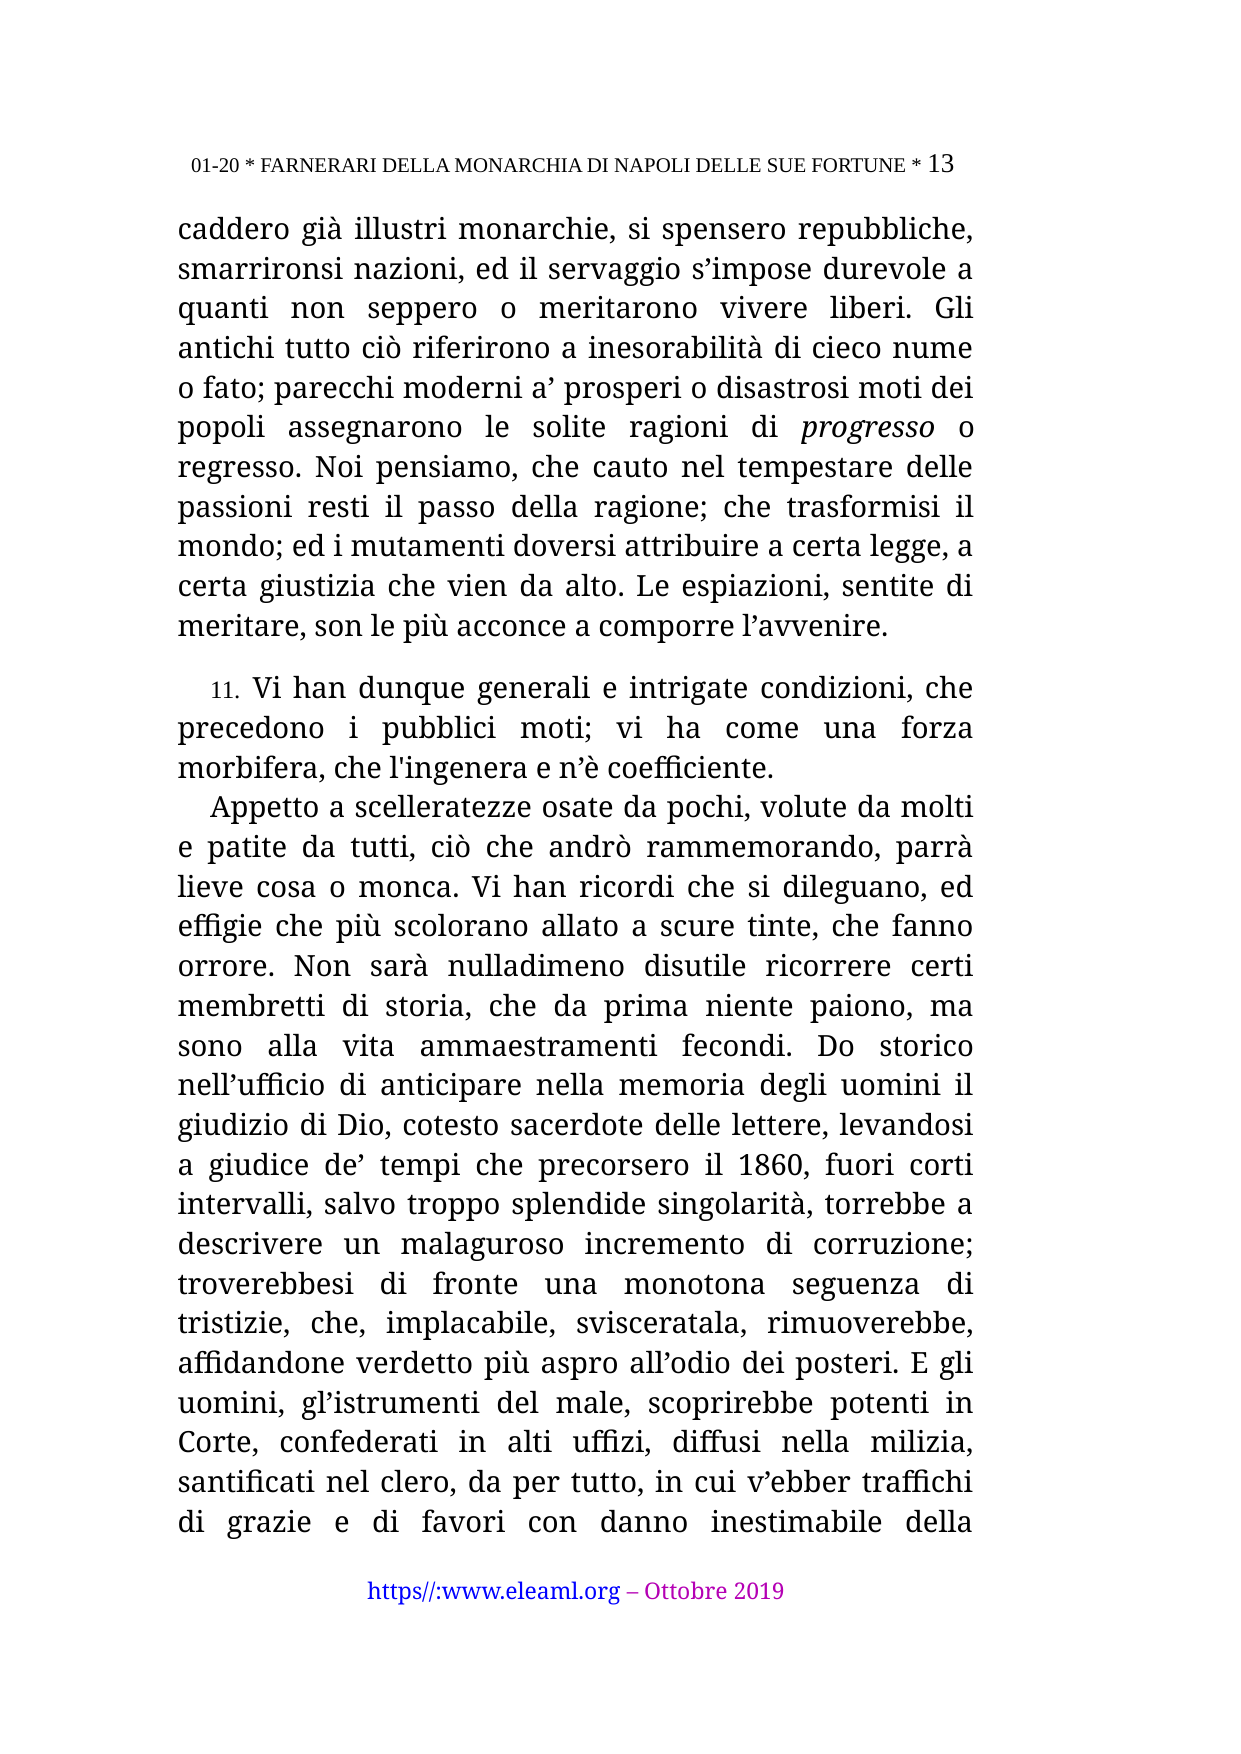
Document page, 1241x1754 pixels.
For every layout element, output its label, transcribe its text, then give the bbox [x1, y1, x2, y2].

list Vi han dunque generali e intrigate condizioni, che precedono i pubblici moti; vi ha come una forza morbifera, che l'ingenera e n’è coefficiente. [177, 668, 974, 787]
list caddero già illustri monarchie, si spensero repubbliche, smarrironsi nazioni, ed il servaggio s’impose durevole a quanti non seppero o meritarono vivere liberi. Gli antichi tutto ciò riferirono a inesorabilità di cieco nume o fato; parecchi moderni a’ prosperi o disastrosi moti dei popoli assegnarono le solite ragioni di progresso o regresso. Noi pensiamo, che cauto nel tempestare delle passioni resti il passo della ragione; che trasformisi il mondo; ed i mutamenti doversi attribuire a certa legge, a certa giustizia che vien da alto. Le espiazioni, sentite di meritare, son le più acconce a comporre l’avvenire. [177, 208, 974, 645]
text Appetto a scelleratezze osate da pochi, volute da molti e patite da tutti, ciò che andrò rammemorando, parrà lieve cosa o monca. Vi han ricordi che si dileguano, ed effigie che più scolorano allato a scure tinte, che fanno orrore. Non sarà nulladimeno disutile ricorrere certi membretti di storia, che da prima niente paiono, ma sono alla vita ammaestramenti fecondi. Do storico nell’ufficio di anticipare nella memoria degli uomini il giudizio di Dio, cotesto sacerdote delle lettere, levandosi a giudice de’ tempi che precorsero il 1860, fuori corti intervalli, salvo troppo splendide singolarità, torrebbe a descrivere un malaguroso incremento di corruzione; troverebbesi di fronte una monotona seguenza di tristizie, che, implacabile, svisceratala, rimuoverebbe, affidandone verdetto più aspro all’odio dei posteri. E gli uomini, gl’istrumenti del male, scoprirebbe potenti in Corte, confederati in alti uffizi, diffusi nella milizia, santificati nel clero, da per tutto, in cui v’ebber traffichi di grazie e di favori con danno inestimabile della [177, 787, 974, 1541]
